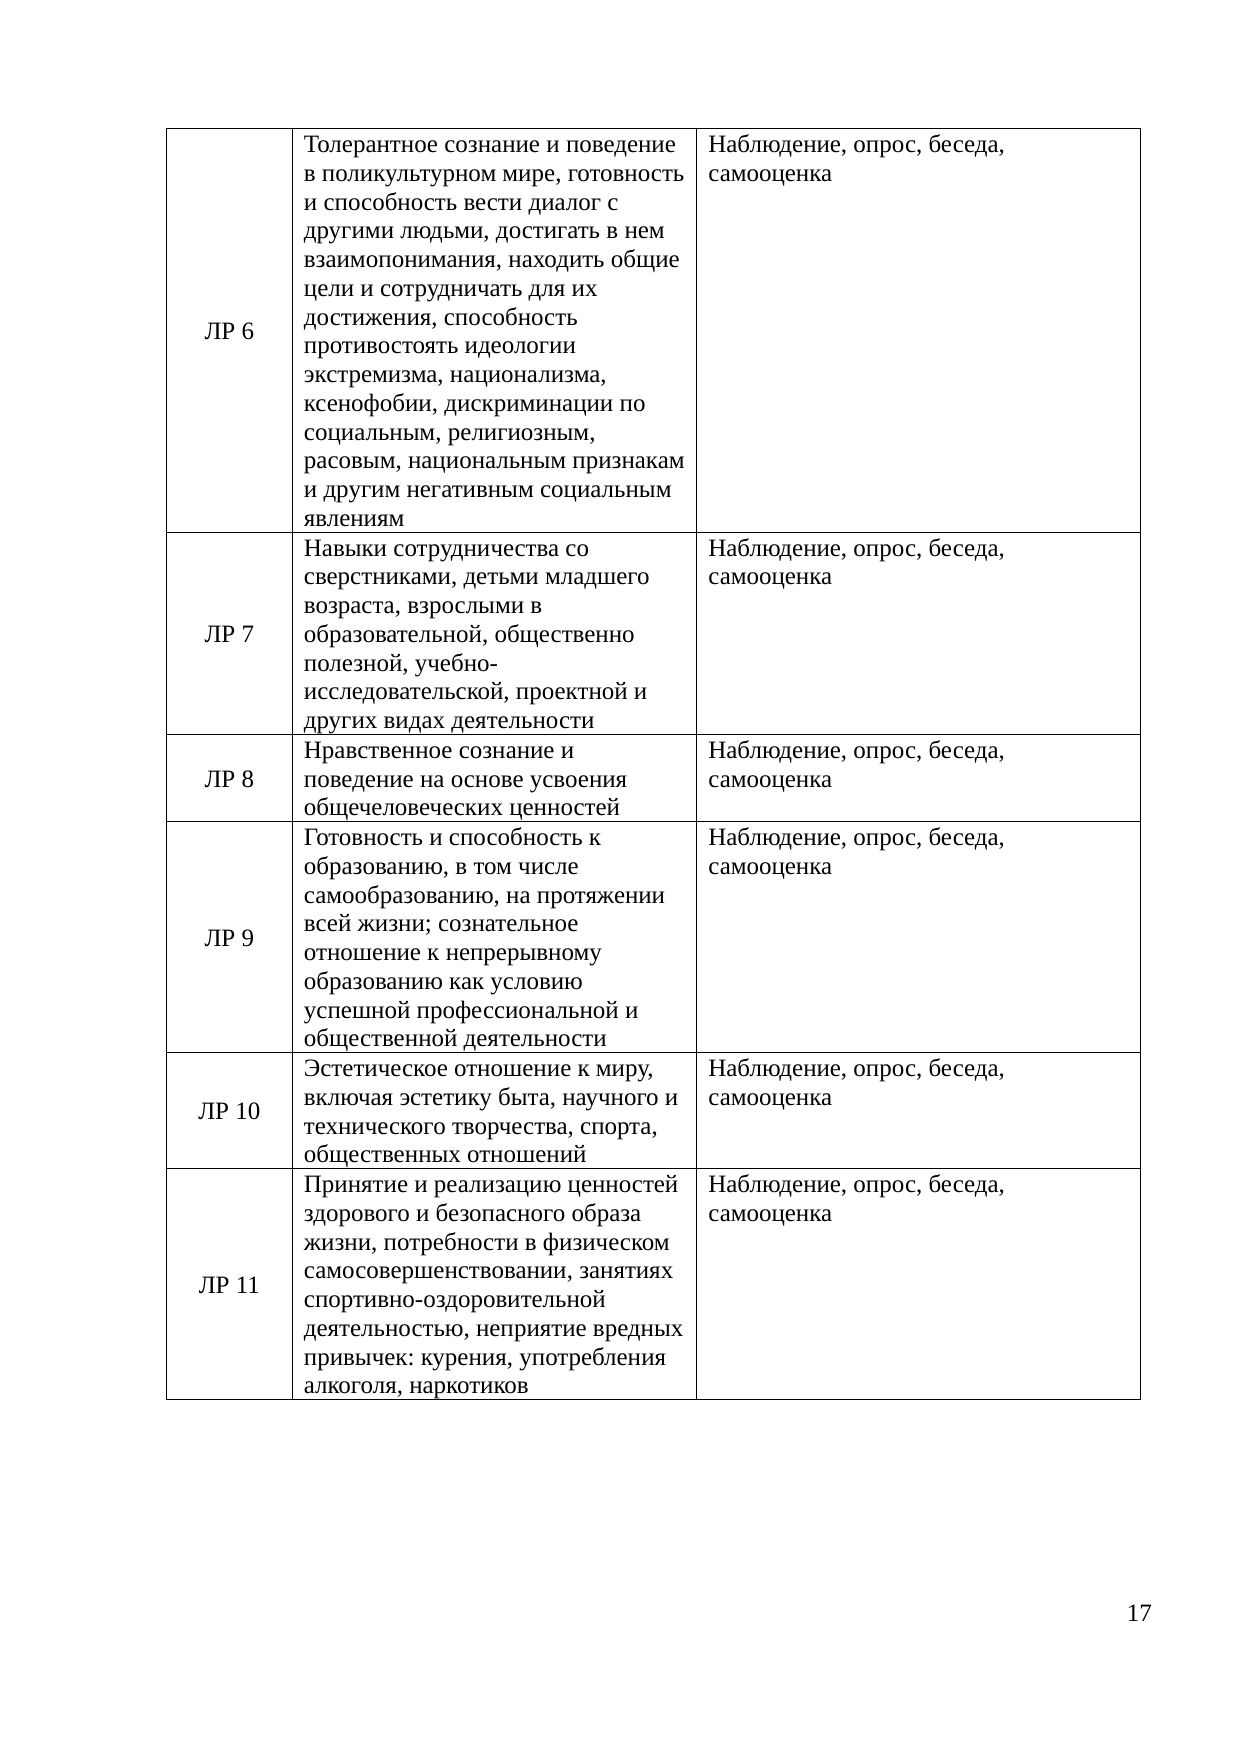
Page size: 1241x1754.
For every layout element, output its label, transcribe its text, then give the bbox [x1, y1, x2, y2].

table_cell Эстетическое отношение к миру, включая эстетику быта, научного и технического творчества, спорта, общественных отношений [293, 1053, 696, 1168]
table_cell Готовность и способность к образованию, в том числе самообразованию, на протяжении всей жизни; сознательное отношение к непрерывному образованию как условию успешной профессиональной и общественной деятельности [293, 822, 696, 1052]
table_header Наблюдение, опрос, беседа, самооценка [697, 129, 1140, 532]
table_cell ЛР 8 [167, 735, 292, 821]
table_cell ЛР 10 [167, 1053, 292, 1168]
table_cell ЛР 9 [167, 822, 292, 1052]
table_cell Принятие и реализацию ценностей здорового и безопасного образа жизни, потребности в физическом самосовершенствовании, занятиях спортивно-оздоровительной деятельностью, неприятие вредных привычек: курения, употребления алкоголя, наркотиков [293, 1169, 696, 1399]
table_cell ЛР 7 [167, 533, 292, 734]
table_cell Наблюдение, опрос, беседа, самооценка [697, 822, 1140, 1052]
table_cell ЛР 11 [167, 1169, 292, 1399]
table_header ЛР 6 [167, 129, 292, 532]
table_cell Наблюдение, опрос, беседа, самооценка [697, 735, 1140, 821]
table_cell Наблюдение, опрос, беседа, самооценка [697, 1053, 1140, 1168]
table_cell Наблюдение, опрос, беседа, самооценка [697, 1169, 1140, 1399]
table_header Толерантное сознание и поведение в поликультурном мире, готовность и способность вести диалог с другими людьми, достигать в нем взаимопонимания, находить общие цели и сотрудничать для их достижения, способность противостоять идеологии экстремизма, национализма, ксенофобии, дискриминации по социальным, религиозным, расовым, национальным признакам и другим негативным социальным явлениям [293, 129, 696, 532]
table_cell Нравственное сознание и поведение на основе усвоения общечеловеческих ценностей [293, 735, 696, 821]
table_cell Навыки сотрудничества со сверстниками, детьми младшего возраста, взрослыми в образовательной, общественно полезной, учебно-исследовательской, проектной и других видах деятельности [293, 533, 696, 734]
table_cell Наблюдение, опрос, беседа, самооценка [697, 533, 1140, 734]
